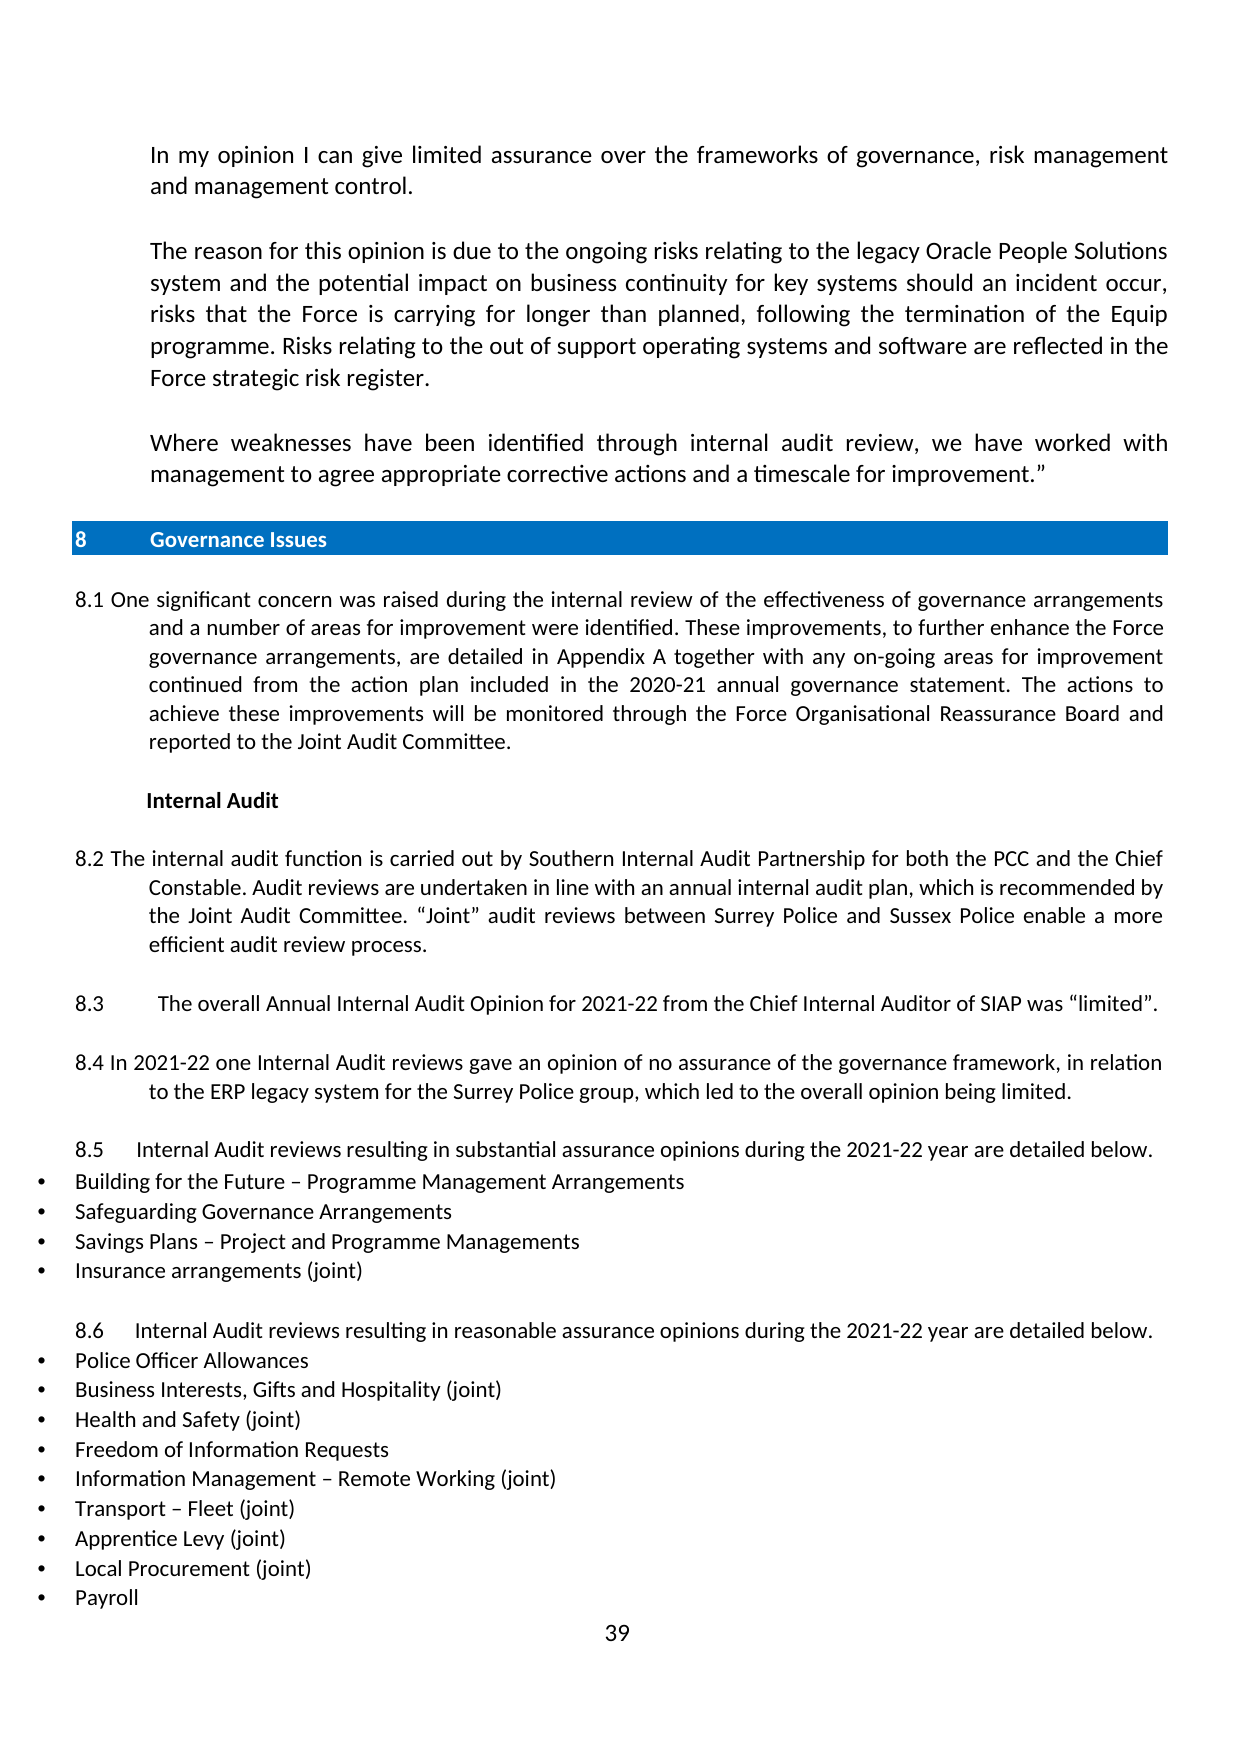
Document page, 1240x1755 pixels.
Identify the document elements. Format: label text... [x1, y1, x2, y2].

text In my opinion I can give limited assurance over the frameworks of governance, risk management and management control. [150, 139, 1170, 201]
list Business Interests, Gifts and Hospitality (joint) [37, 1376, 1166, 1403]
list Freedom of Information Requests [37, 1435, 1166, 1463]
text The reason for this opinion is due to the ongoing risks relating to the legacy Oracle People Solutions system and the potential impact on business continuity for key systems should an incident occur, risks that the Force is carrying for longer than planned, following the termination of the Equip programme. Risks relating to the out of support operating systems and software are reflected in the Force strategic risk register. [150, 235, 1170, 392]
text 8.1 One significant concern was raised during the internal review of the effectiveness of governance arrangements and a number of areas for improvement were identified. These improvements, to further enhance the Force governance arrangements, are detailed in Appendix A together with any on-going areas for improvement continued from the action plan included in the 2020-21 annual governance statement. The actions to achieve these improvements will be monitored through the Force Organisational Reassurance Board and reported to the Joint Audit Committee. [75, 585, 1166, 755]
list Savings Plans – Project and Programme Managements [37, 1227, 1166, 1255]
list Building for the Future – Programme Management Arrangements [37, 1167, 1166, 1196]
table_header Governance Issues [149, 521, 1168, 555]
text Internal Audit [73, 786, 1170, 814]
list Insurance arrangements (joint) [37, 1257, 1166, 1284]
text 8.6 Internal Audit reviews resulting in reasonable assurance opinions during the 2021-22 year are detailed below. [75, 1316, 1170, 1344]
list Payroll [37, 1583, 1166, 1611]
list Information Management – Remote Working (joint) [37, 1464, 1166, 1493]
list Apprentice Levy (joint) [37, 1524, 1166, 1552]
text Where weaknesses have been identified through internal audit review, we have worked with management to agree appropriate corrective actions and a timescale for improvement.” [150, 427, 1170, 489]
text 8.5 Internal Audit reviews resulting in substantial assurance opinions during the 2021-22 year are detailed below. [75, 1135, 1170, 1163]
list Health and Safety (joint) [37, 1405, 1166, 1433]
text 8.2 The internal audit function is carried out by Southern Internal Audit Partnership for both the PCC and the Chief Constable. Audit reviews are undertaken in line with an annual internal audit plan, which is recommended by the Joint Audit Committee. “Joint” audit reviews between Surrey Police and Sussex Police enable a more efficient audit review process. [75, 844, 1166, 958]
list Local Procurement (joint) [37, 1554, 1166, 1582]
text 8.4 In 2021-22 one Internal Audit reviews gave an opinion of no assurance of the governance framework, in relation to the ERP legacy system for the Surrey Police group, which led to the overall opinion being limited. [75, 1048, 1166, 1105]
list Police Officer Allowances [37, 1346, 1166, 1374]
list Transport – Fleet (joint) [37, 1494, 1166, 1522]
list Safeguarding Governance Arrangements [37, 1197, 1166, 1225]
table_header 8 [72, 521, 149, 555]
text 8.3 The overall Annual Internal Audit Opinion for 2021-22 from the Chief Internal Auditor of SIAP was “limited”. [75, 989, 1170, 1017]
